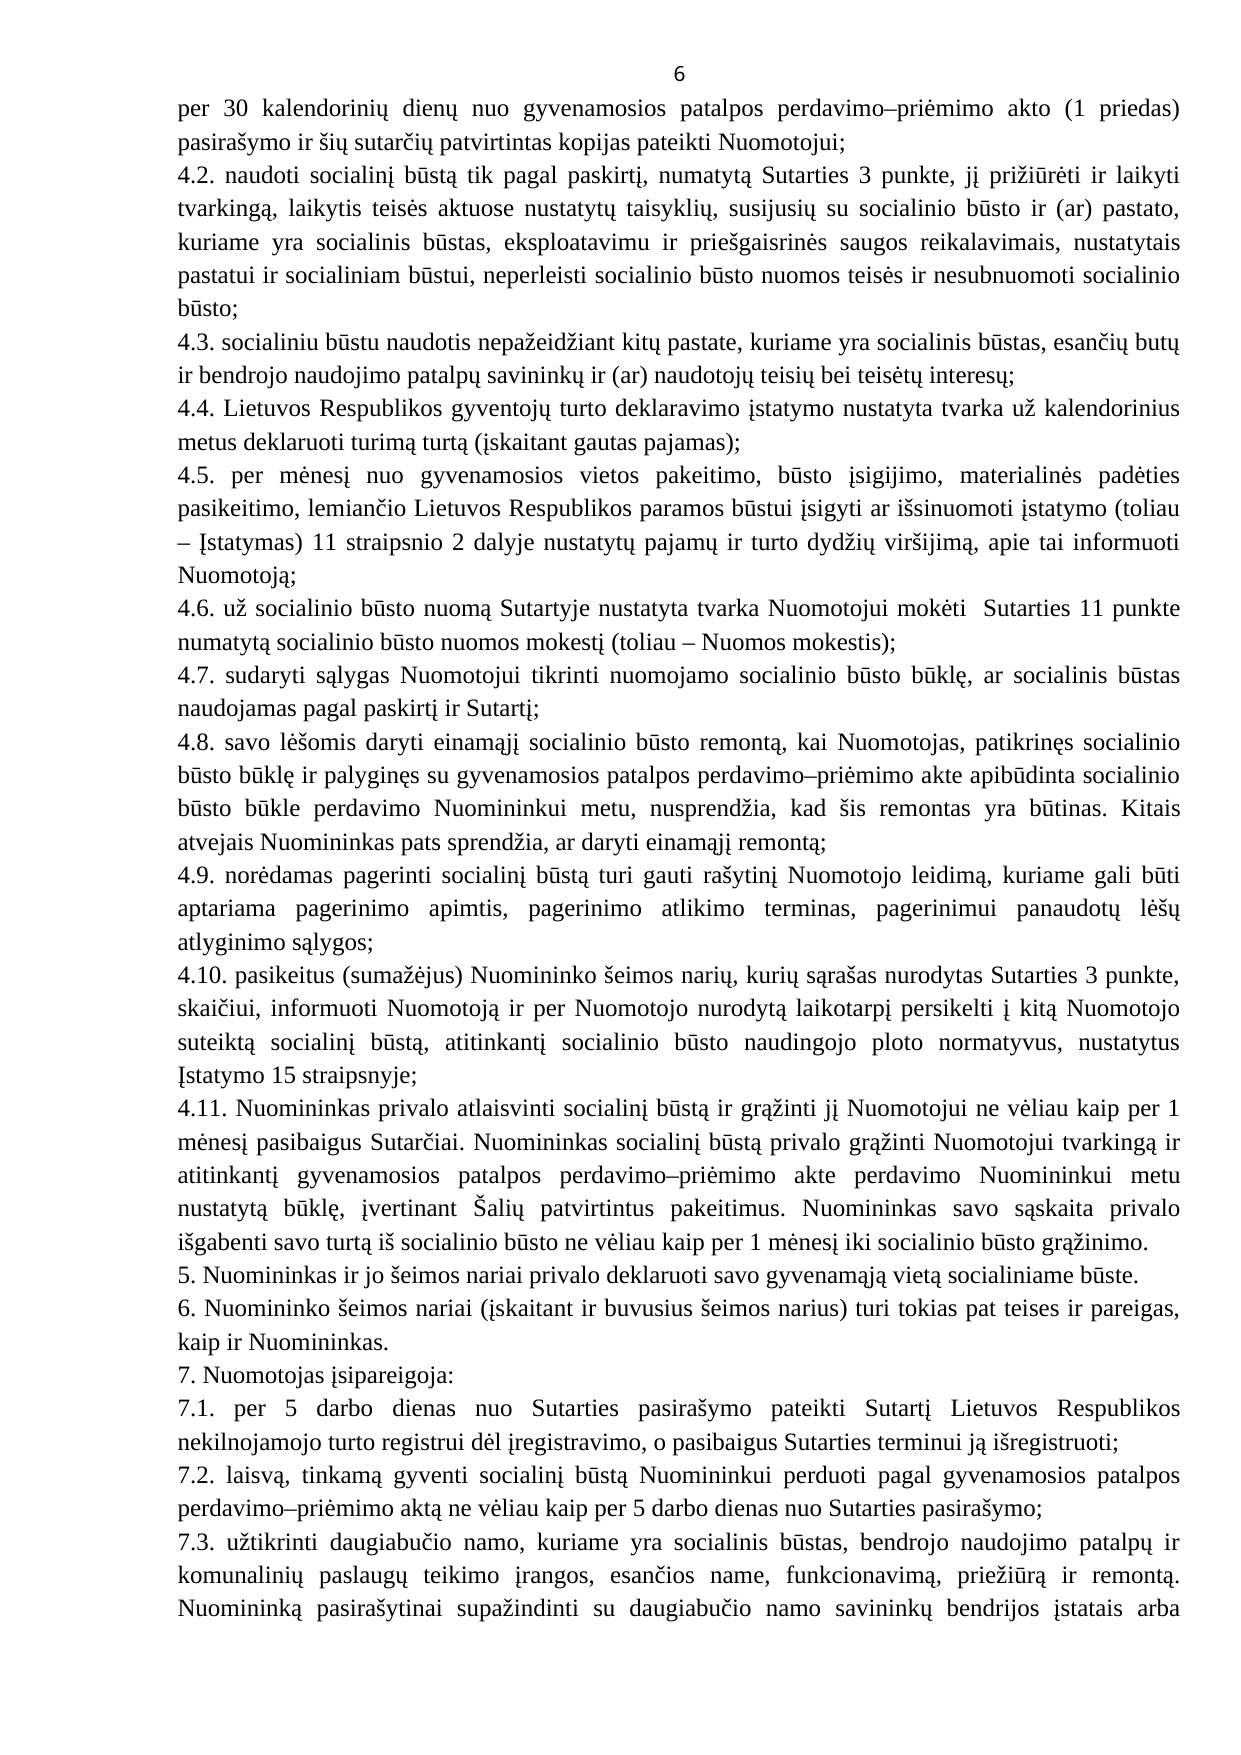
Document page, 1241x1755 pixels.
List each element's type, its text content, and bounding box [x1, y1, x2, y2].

text per 30 kalendorinių dienų nuo gyvenamosios patalpos perdavimo–priėmimo akto (1 priedas) pasirašymo ir šių sutarčių patvirtintas kopijas pateikti Nuomotojui; [177, 89, 1181, 155]
text 7. Nuomotojas įsipareigoja: [177, 1355, 1181, 1389]
text 4.10. pasikeitus (sumažėjus) Nuomininko šeimos narių, kurių sąrašas nurodytas Sutarties 3 punkte, skaičiui, informuoti Nuomotoją ir per Nuomotojo nurodytą laikotarpį persikelti į kitą Nuomotojo suteiktą socialinį būstą, atitinkantį socialinio būsto naudingojo ploto normatyvus, nustatytus Įstatymo 15 straipsnyje; [177, 955, 1181, 1089]
text 4.2. naudoti socialinį būstą tik pagal paskirtį, numatytą Sutarties 3 punkte, jį prižiūrėti ir laikyti tvarkingą, laikytis teisės aktuose nustatytų taisyklių, susijusių su socialinio būsto ir (ar) pastato, kuriame yra socialinis būstas, eksploatavimu ir priešgaisrinės saugos reikalavimais, nustatytais pastatui ir socialiniam būstui, neperleisti socialinio būsto nuomos teisės ir nesubnuomoti socialinio būsto; [177, 155, 1181, 322]
text 7.3. užtikrinti daugiabučio namo, kuriame yra socialinis būstas, bendrojo naudojimo patalpų ir komunalinių paslaugų teikimo įrangos, esančios name, funkcionavimą, priežiūrą ir remontą. Nuomininką pasirašytinai supažindinti su daugiabučio namo savininkų bendrijos įstatais arba [177, 1522, 1181, 1622]
text 7.1. per 5 darbo dienas nuo Sutarties pasirašymo pateikti Sutartį Lietuvos Respublikos nekilnojamojo turto registrui dėl įregistravimo, o pasibaigus Sutarties terminui ją išregistruoti; [177, 1389, 1181, 1455]
text 4.3. socialiniu būstu naudotis nepažeidžiant kitų pastate, kuriame yra socialinis būstas, esančių butų ir bendrojo naudojimo patalpų savininkų ir (ar) naudotojų teisių bei teisėtų interesų; [177, 322, 1181, 389]
text 4.4. Lietuvos Respublikos gyventojų turto deklaravimo įstatymo nustatyta tvarka už kalendorinius metus deklaruoti turimą turtą (įskaitant gautas pajamas); [177, 389, 1181, 455]
text 4.8. savo lėšomis daryti einamąjį socialinio būsto remontą, kai Nuomotojas, patikrinęs socialinio būsto būklę ir palyginęs su gyvenamosios patalpos perdavimo–priėmimo akte apibūdinta socialinio būsto būkle perdavimo Nuomininkui metu, nusprendžia, kad šis remontas yra būtinas. Kitais atvejais Nuomininkas pats sprendžia, ar daryti einamąjį remontą; [177, 722, 1181, 855]
text 7.2. laisvą, tinkamą gyventi socialinį būstą Nuomininkui perduoti pagal gyvenamosios patalpos perdavimo–priėmimo aktą ne vėliau kaip per 5 darbo dienas nuo Sutarties pasirašymo; [177, 1455, 1181, 1522]
text 6. Nuomininko šeimos nariai (įskaitant ir buvusius šeimos narius) turi tokias pat teises ir pareigas, kaip ir Nuomininkas. [177, 1289, 1181, 1355]
text 4.9. norėdamas pagerinti socialinį būstą turi gauti rašytinį Nuomotojo leidimą, kuriame gali būti aptariama pagerinimo apimtis, pagerinimo atlikimo terminas, pagerinimui panaudotų lėšų atlyginimo sąlygos; [177, 855, 1181, 955]
text 4.5. per mėnesį nuo gyvenamosios vietos pakeitimo, būsto įsigijimo, materialinės padėties pasikeitimo, lemiančio Lietuvos Respublikos paramos būstui įsigyti ar išsinuomoti įstatymo (toliau – Įstatymas) 11 straipsnio 2 dalyje nustatytų pajamų ir turto dydžių viršijimą, apie tai informuoti Nuomotoją; [177, 455, 1181, 589]
text 4.7. sudaryti sąlygas Nuomotojui tikrinti nuomojamo socialinio būsto būklę, ar socialinis būstas naudojamas pagal paskirtį ir Sutartį; [177, 655, 1181, 722]
text 4.6. už socialinio būsto nuomą Sutartyje nustatyta tvarka Nuomotojui mokėti Sutarties 11 punkte numatytą socialinio būsto nuomos mokestį (toliau – Nuomos mokestis); [177, 589, 1181, 655]
text 5. Nuomininkas ir jo šeimos nariai privalo deklaruoti savo gyvenamąją vietą socialiniame būste. [177, 1255, 1181, 1289]
text 4.11. Nuomininkas privalo atlaisvinti socialinį būstą ir grąžinti jį Nuomotojui ne vėliau kaip per 1 mėnesį pasibaigus Sutarčiai. Nuomininkas socialinį būstą privalo grąžinti Nuomotojui tvarkingą ir atitinkantį gyvenamosios patalpos perdavimo–priėmimo akte perdavimo Nuomininkui metu nustatytą būklę, įvertinant Šalių patvirtintus pakeitimus. Nuomininkas savo sąskaita privalo išgabenti savo turtą iš socialinio būsto ne vėliau kaip per 1 mėnesį iki socialinio būsto grąžinimo. [177, 1089, 1181, 1255]
